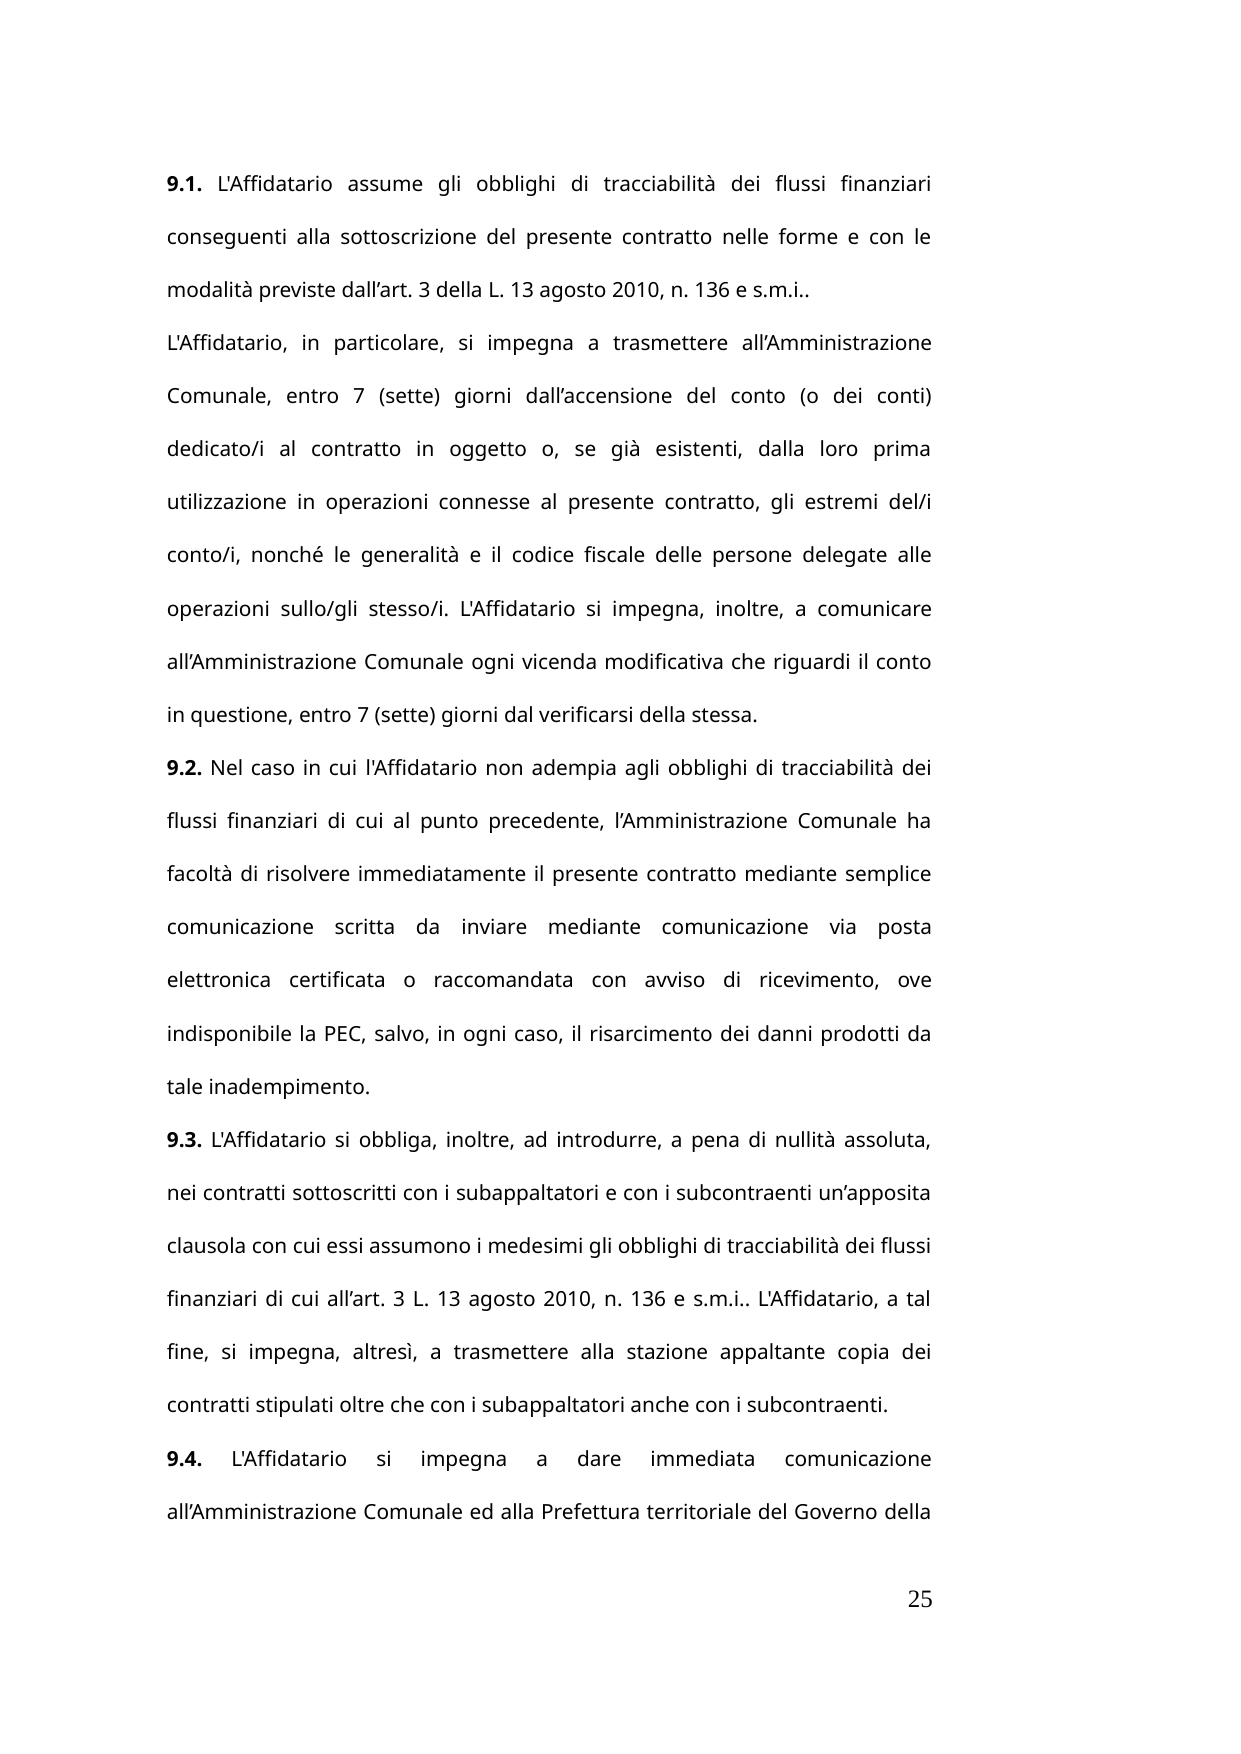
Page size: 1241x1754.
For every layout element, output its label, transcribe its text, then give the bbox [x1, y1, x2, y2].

text 9.3. L'Affidatario si obbliga, inoltre, ad introdurre, a pena di nullità assoluta, nei contratti sottoscritti con i subappaltatori e con i subcontraenti un’apposita clausola con cui essi assumono i medesimi gli obblighi di tracciabilità dei flussi finanziari di cui all’art. 3 L. 13 agosto 2010, n. 136 e s.m.i.. L'Affidatario, a tal fine, si impegna, altresì, a trasmettere alla stazione appaltante copia dei contratti stipulati oltre che con i subappaltatori anche con i subcontraenti. [167, 1105, 932, 1423]
text 9.4. L'Affidatario si impegna a dare immediata comunicazione all’Amministrazione Comunale ed alla Prefettura territoriale del Governo della [167, 1423, 932, 1530]
text L'Affidatario, in particolare, si impegna a trasmettere all’Amministrazione Comunale, entro 7 (sette) giorni dall’accensione del conto (o dei conti) dedicato/i al contratto in oggetto o, se già esistenti, dalla loro prima utilizzazione in operazioni connesse al presente contratto, gli estremi del/i conto/i, nonché le generalità e il codice fiscale delle persone delegate alle operazioni sullo/gli stesso/i. L'Affidatario si impegna, inoltre, a comunicare all’Amministrazione Comunale ogni vicenda modificativa che riguardi il conto in questione, entro 7 (sette) giorni dal verificarsi della stessa. [167, 308, 932, 733]
text 9.1. L'Affidatario assume gli obblighi di tracciabilità dei flussi finanziari conseguenti alla sottoscrizione del presente contratto nelle forme e con le modalità previste dall’art. 3 della L. 13 agosto 2010, n. 136 e s.m.i.. [167, 148, 932, 308]
text 9.2. Nel caso in cui l'Affidatario non adempia agli obblighi di tracciabilità dei flussi finanziari di cui al punto precedente, l’Amministrazione Comunale ha facoltà di risolvere immediatamente il presente contratto mediante semplice comunicazione scritta da inviare mediante comunicazione via posta elettronica certificata o raccomandata con avviso di ricevimento, ove indisponibile la PEC, salvo, in ogni caso, il risarcimento dei danni prodotti da tale inadempimento. [167, 733, 932, 1105]
